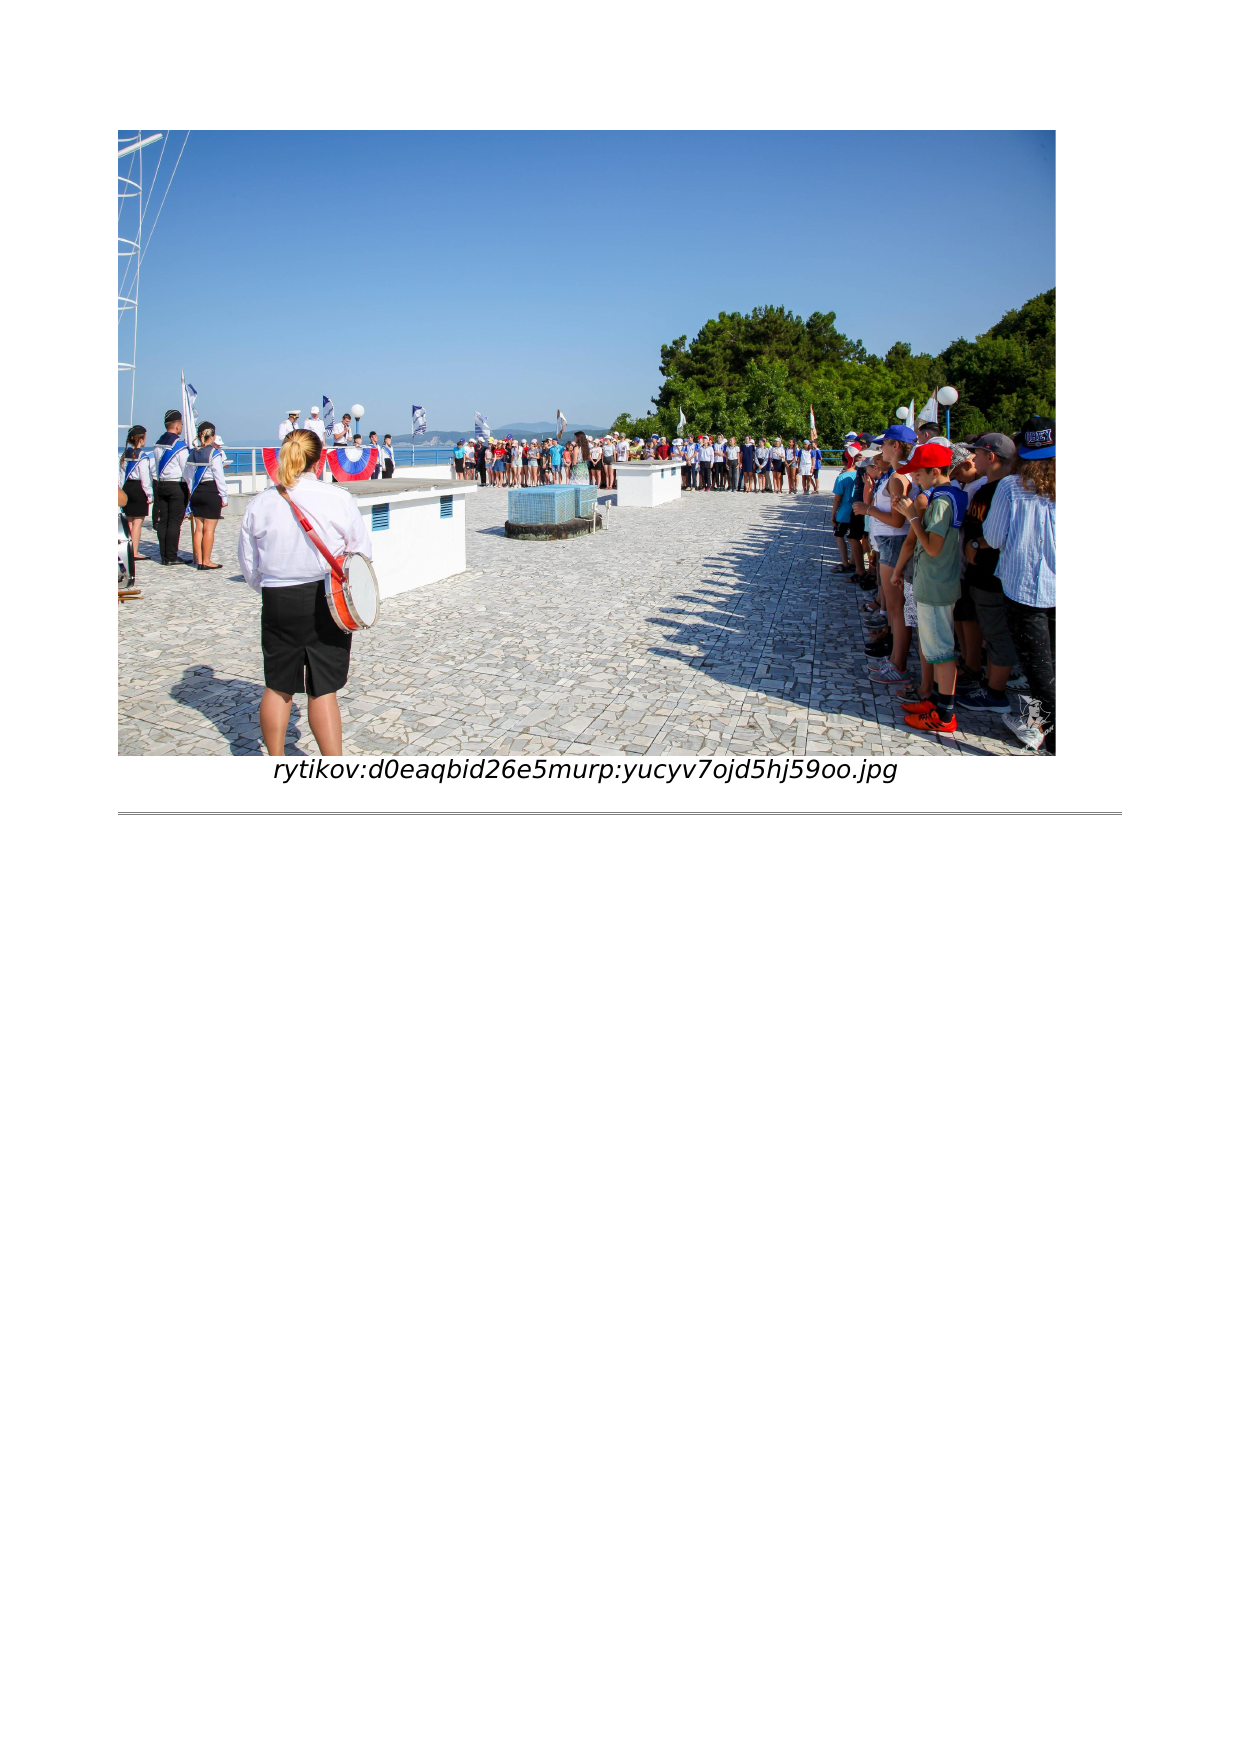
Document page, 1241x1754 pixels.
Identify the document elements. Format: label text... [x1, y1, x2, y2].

picture [118, 130, 1056, 756]
text rytikov:d0eaqbid26e5murp:yucyv7ojd5hj59oo.jpg [118, 756, 1056, 785]
